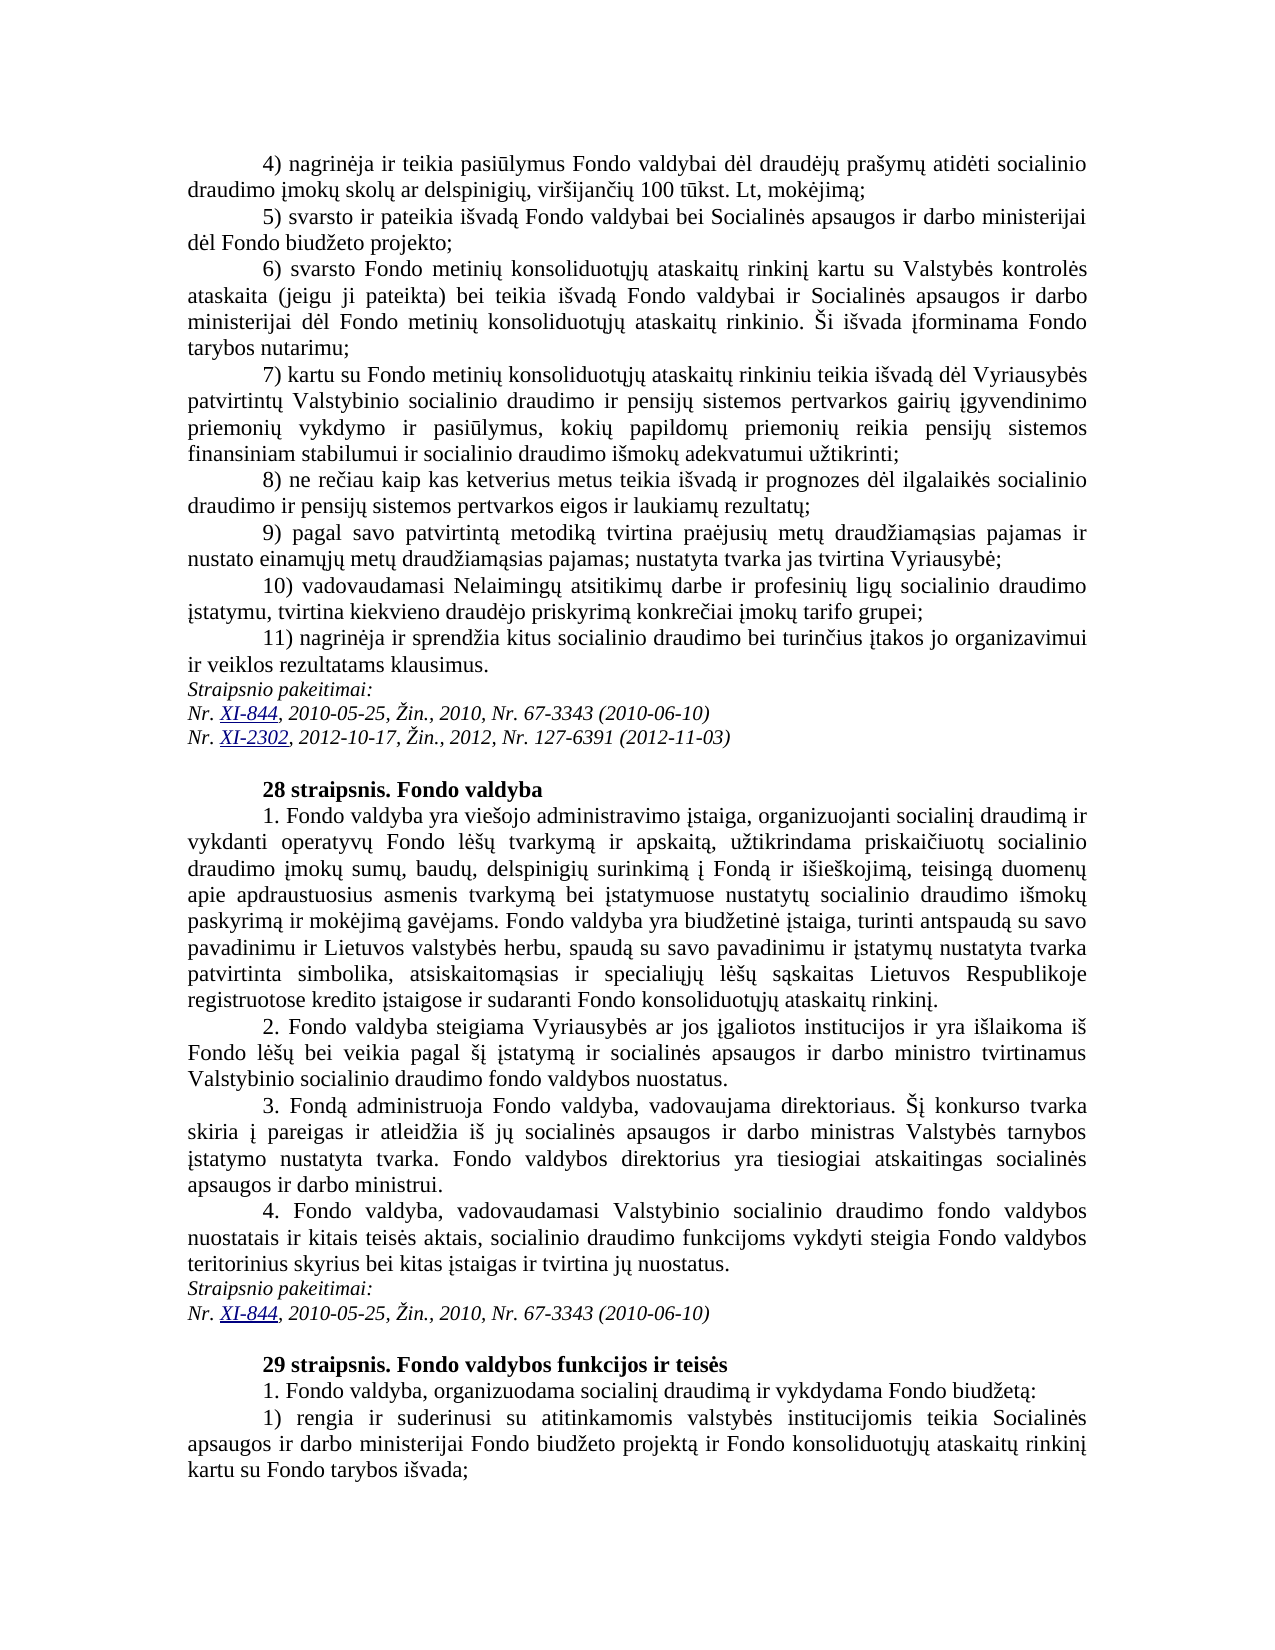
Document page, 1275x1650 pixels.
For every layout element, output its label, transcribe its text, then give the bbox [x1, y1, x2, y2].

text 6) svarsto Fondo metinių konsoliduotųjų ataskaitų rinkinį kartu su Valstybės kontrolės ataskaita (jeigu ji pateikta) bei teikia išvadą Fondo valdybai ir Socialinės apsaugos ir darbo ministerijai dėl Fondo metinių konsoliduotųjų ataskaitų rinkinio. Ši išvada įforminama Fondo tarybos nutarimu; [187, 255, 1088, 361]
text 9) pagal savo patvirtintą metodiką tvirtina praėjusių metų draudžiamąsias pajamas ir nustato einamųjų metų draudžiamąsias pajamas; nustatyta tvarka jas tvirtina Vyriausybė; [187, 519, 1088, 572]
text 10) vadovaudamasi Nelaimingų atsitikimų darbe ir profesinių ligų socialinio draudimo įstatymu, tvirtina kiekvieno draudėjo priskyrimą konkrečiai įmokų tarifo grupei; [187, 572, 1088, 624]
text Nr. XI-844, 2010-05-25, Žin., 2010, Nr. 67-3343 (2010-06-10) [187, 701, 1087, 725]
text Straipsnio pakeitimai: [187, 677, 1088, 701]
text 1) rengia ir suderinusi su atitinkamomis valstybės institucijomis teikia Socialinės apsaugos ir darbo ministerijai Fondo biudžeto projektą ir Fondo konsoliduotųjų ataskaitų rinkinį kartu su Fondo tarybos išvada; [187, 1403, 1088, 1483]
text 8) ne rečiau kaip kas ketverius metus teikia išvadą ir prognozes dėl ilgalaikės socialinio draudimo ir pensijų sistemos pertvarkos eigos ir laukiamų rezultatų; [187, 466, 1088, 519]
text 29 straipsnis. Fondo valdybos funkcijos ir teisės [187, 1351, 1088, 1377]
text Nr. XI-2302, 2012-10-17, Žin., 2012, Nr. 127-6391 (2012-11-03) [187, 725, 1087, 749]
text 4) nagrinėja ir teikia pasiūlymus Fondo valdybai dėl draudėjų prašymų atidėti socialinio draudimo įmokų skolų ar delspinigių, viršijančių 100 tūkst. Lt, mokėjimą; [187, 150, 1088, 203]
text 4. Fondo valdyba, vadovaudamasi Valstybinio socialinio draudimo fondo valdybos nuostatais ir kitais teisės aktais, socialinio draudimo funkcijoms vykdyti steigia Fondo valdybos teritorinius skyrius bei kitas įstaigas ir tvirtina jų nuostatus. [187, 1197, 1088, 1276]
text 7) kartu su Fondo metinių konsoliduotųjų ataskaitų rinkiniu teikia išvadą dėl Vyriausybės patvirtintų Valstybinio socialinio draudimo ir pensijų sistemos pertvarkos gairių įgyvendinimo priemonių vykdymo ir pasiūlymus, kokių papildomų priemonių reikia pensijų sistemos finansiniam stabilumui ir socialinio draudimo išmokų adekvatumui užtikrinti; [187, 361, 1088, 466]
text Nr. XI-844, 2010-05-25, Žin., 2010, Nr. 67-3343 (2010-06-10) [187, 1300, 1087, 1324]
text 1. Fondo valdyba, organizuodama socialinį draudimą ir vykdydama Fondo biudžetą: [187, 1377, 1088, 1403]
text 2. Fondo valdyba steigiama Vyriausybės ar jos įgaliotos institucijos ir yra išlaikoma iš Fondo lėšų bei veikia pagal šį įstatymą ir socialinės apsaugos ir darbo ministro tvirtinamus Valstybinio socialinio draudimo fondo valdybos nuostatus. [187, 1013, 1088, 1092]
text 5) svarsto ir pateikia išvadą Fondo valdybai bei Socialinės apsaugos ir darbo ministerijai dėl Fondo biudžeto projekto; [187, 203, 1087, 255]
text Straipsnio pakeitimai: [187, 1276, 1088, 1300]
text 1. Fondo valdyba yra viešojo administravimo įstaiga, organizuojanti socialinį draudimą ir vykdanti operatyvų Fondo lėšų tvarkymą ir apskaitą, užtikrindama priskaičiuotų socialinio draudimo įmokų sumų, baudų, delspinigių surinkimą į Fondą ir išieškojimą, teisingą duomenų apie apdraustuosius asmenis tvarkymą bei įstatymuose nustatytų socialinio draudimo išmokų paskyrimą ir mokėjimą gavėjams. Fondo valdyba yra biudžetinė įstaiga, turinti antspaudą su savo pavadinimu ir Lietuvos valstybės herbu, spaudą su savo pavadinimu ir įstatymų nustatyta tvarka patvirtinta simbolika, atsiskaitomąsias ir specialiųjų lėšų sąskaitas Lietuvos Respublikoje registruotose kredito įstaigose ir sudaranti Fondo konsoliduotųjų ataskaitų rinkinį. [187, 802, 1088, 1013]
text 28 straipsnis. Fondo valdyba [187, 776, 1088, 802]
text 11) nagrinėja ir sprendžia kitus socialinio draudimo bei turinčius įtakos jo organizavimui ir veiklos rezultatams klausimus. [187, 624, 1088, 677]
text 3. Fondą administruoja Fondo valdyba, vadovaujama direktoriaus. Šį konkurso tvarka skiria į pareigas ir atleidžia iš jų socialinės apsaugos ir darbo ministras Valstybės tarnybos įstatymo nustatyta tvarka. Fondo valdybos direktorius yra tiesiogiai atskaitingas socialinės apsaugos ir darbo ministrui. [187, 1092, 1088, 1197]
